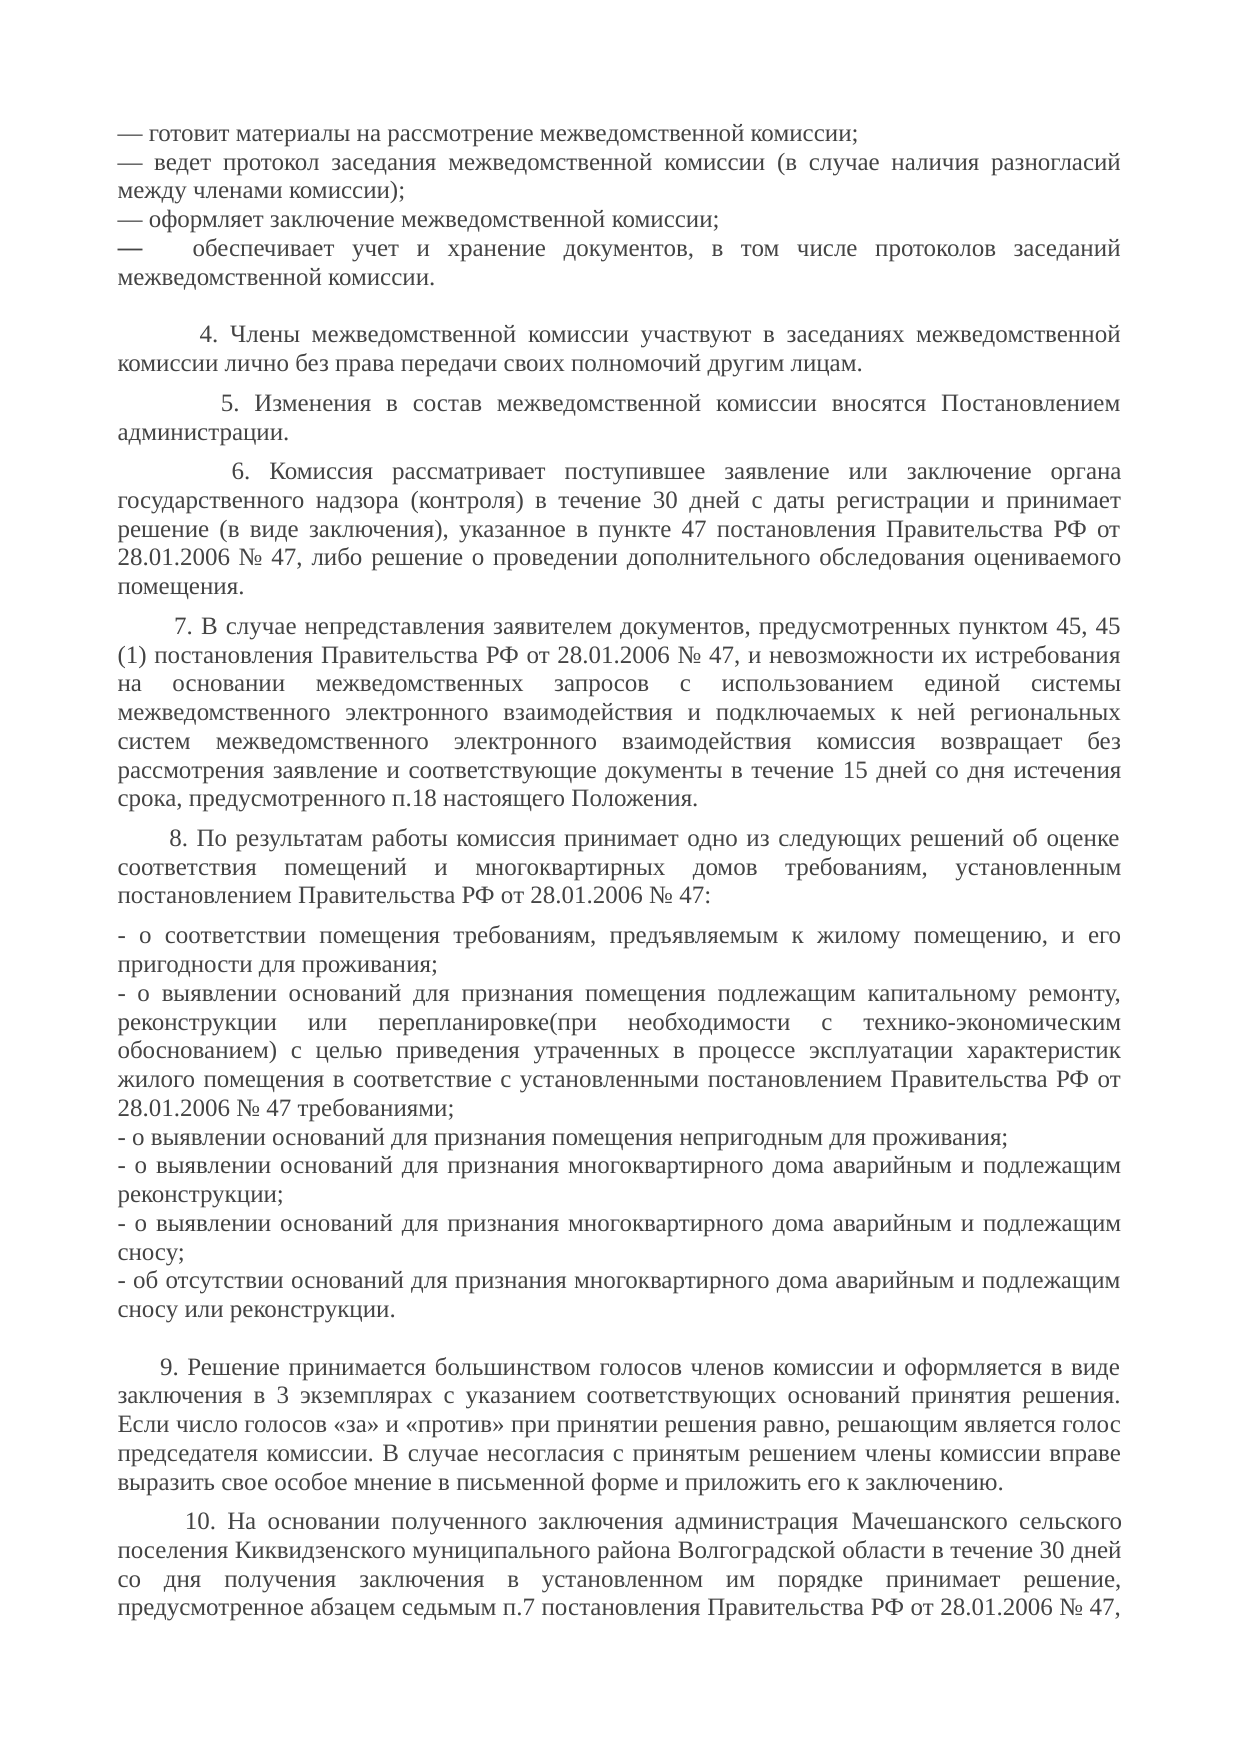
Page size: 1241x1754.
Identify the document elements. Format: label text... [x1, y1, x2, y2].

text — ведет протокол заседания межведомственной комиссии (в случае наличия разногласий между членами комиссии); [117, 147, 1122, 204]
text - о выявлении оснований для признания многоквартирного дома аварийным и подлежащим сносу; [117, 1208, 1122, 1265]
list - об отсутствии оснований для признания многоквартирного дома аварийным и подлежащим сносу или реконструкции. [117, 1265, 1122, 1323]
text - о выявлении оснований для признания многоквартирного дома аварийным и подлежащим реконструкции; [117, 1150, 1122, 1208]
text - о выявлении оснований для признания помещения подлежащим капитальному ремонту, реконструкции или перепланировке(при необходимости с технико-экономическим обоснованием) с целью приведения утраченных в процессе эксплуатации характеристик жилого помещения в соответствие с установленными постановлением Правительства РФ от 28.01.2006 № 47 требованиями; [117, 978, 1122, 1122]
text 10. На основании полученного заключения администрация Мачешанского сельского поселения Киквидзенского муниципального района Волгоградской области в течение 30 дней со дня получения заключения в установленном им порядке принимает решение, предусмотренное абзацем седьмым п.7 постановления Правительства РФ от 28.01.2006 № 47, [117, 1506, 1122, 1621]
text 9. Решение принимается большинством голосов членов комиссии и оформляется в виде заключения в 3 экземплярах с указанием соответствующих оснований принятия решения. Если число голосов «за» и «против» при принятии решения равно, решающим является голос председателя комиссии. В случае несогласия с принятым решением члены комиссии вправе выразить свое особое мнение в письменной форме и приложить его к заключению. [117, 1352, 1122, 1495]
text 4. Члены межведомственной комиссии участвуют в заседаниях межведомственной комиссии лично без права передачи своих полномочий другим лицам. [117, 319, 1122, 377]
text — оформляет заключение межведомственной комиссии; [117, 204, 1122, 233]
text - о выявлении оснований для признания помещения непригодным для проживания; [117, 1122, 1122, 1150]
text — готовит материалы на рассмотрение межведомственной комиссии; [117, 118, 1122, 147]
text 5. Изменения в состав межведомственной комиссии вносятся Постановлением администрации. [117, 388, 1122, 445]
text 7. В случае непредставления заявителем документов, предусмотренных пунктом 45, 45 (1) постановления Правительства РФ от 28.01.2006 № 47, и невозможности их истребования на основании межведомственных запросов с использованием единой системы межведомственного электронного взаимодействия и подключаемых к ней региональных систем межведомственного электронного взаимодействия комиссия возвращает без рассмотрения заявление и соответствующие документы в течение 15 дней со дня истечения срока, предусмотренного п.18 настоящего Положения. [117, 611, 1122, 812]
text - о соответствии помещения требованиям, предъявляемым к жилому помещению, и его пригодности для проживания; [117, 920, 1122, 978]
text 6. Комиссия рассматривает поступившее заявление или заключение органа государственного надзора (контроля) в течение 30 дней с даты регистрации и принимает решение (в виде заключения), указанное в пункте 47 постановления Правительства РФ от 28.01.2006 № 47, либо решение о проведении дополнительного обследования оцениваемого помещения. [117, 456, 1122, 600]
list обеспечивает учет и хранение документов, в том числе протоколов заседаний межведомственной комиссии. [117, 233, 1122, 291]
text 8. По результатам работы комиссия принимает одно из следующих решений об оценке соответствия помещений и многоквартирных домов требованиям, установленным постановлением Правительства РФ от 28.01.2006 № 47: [117, 823, 1122, 909]
